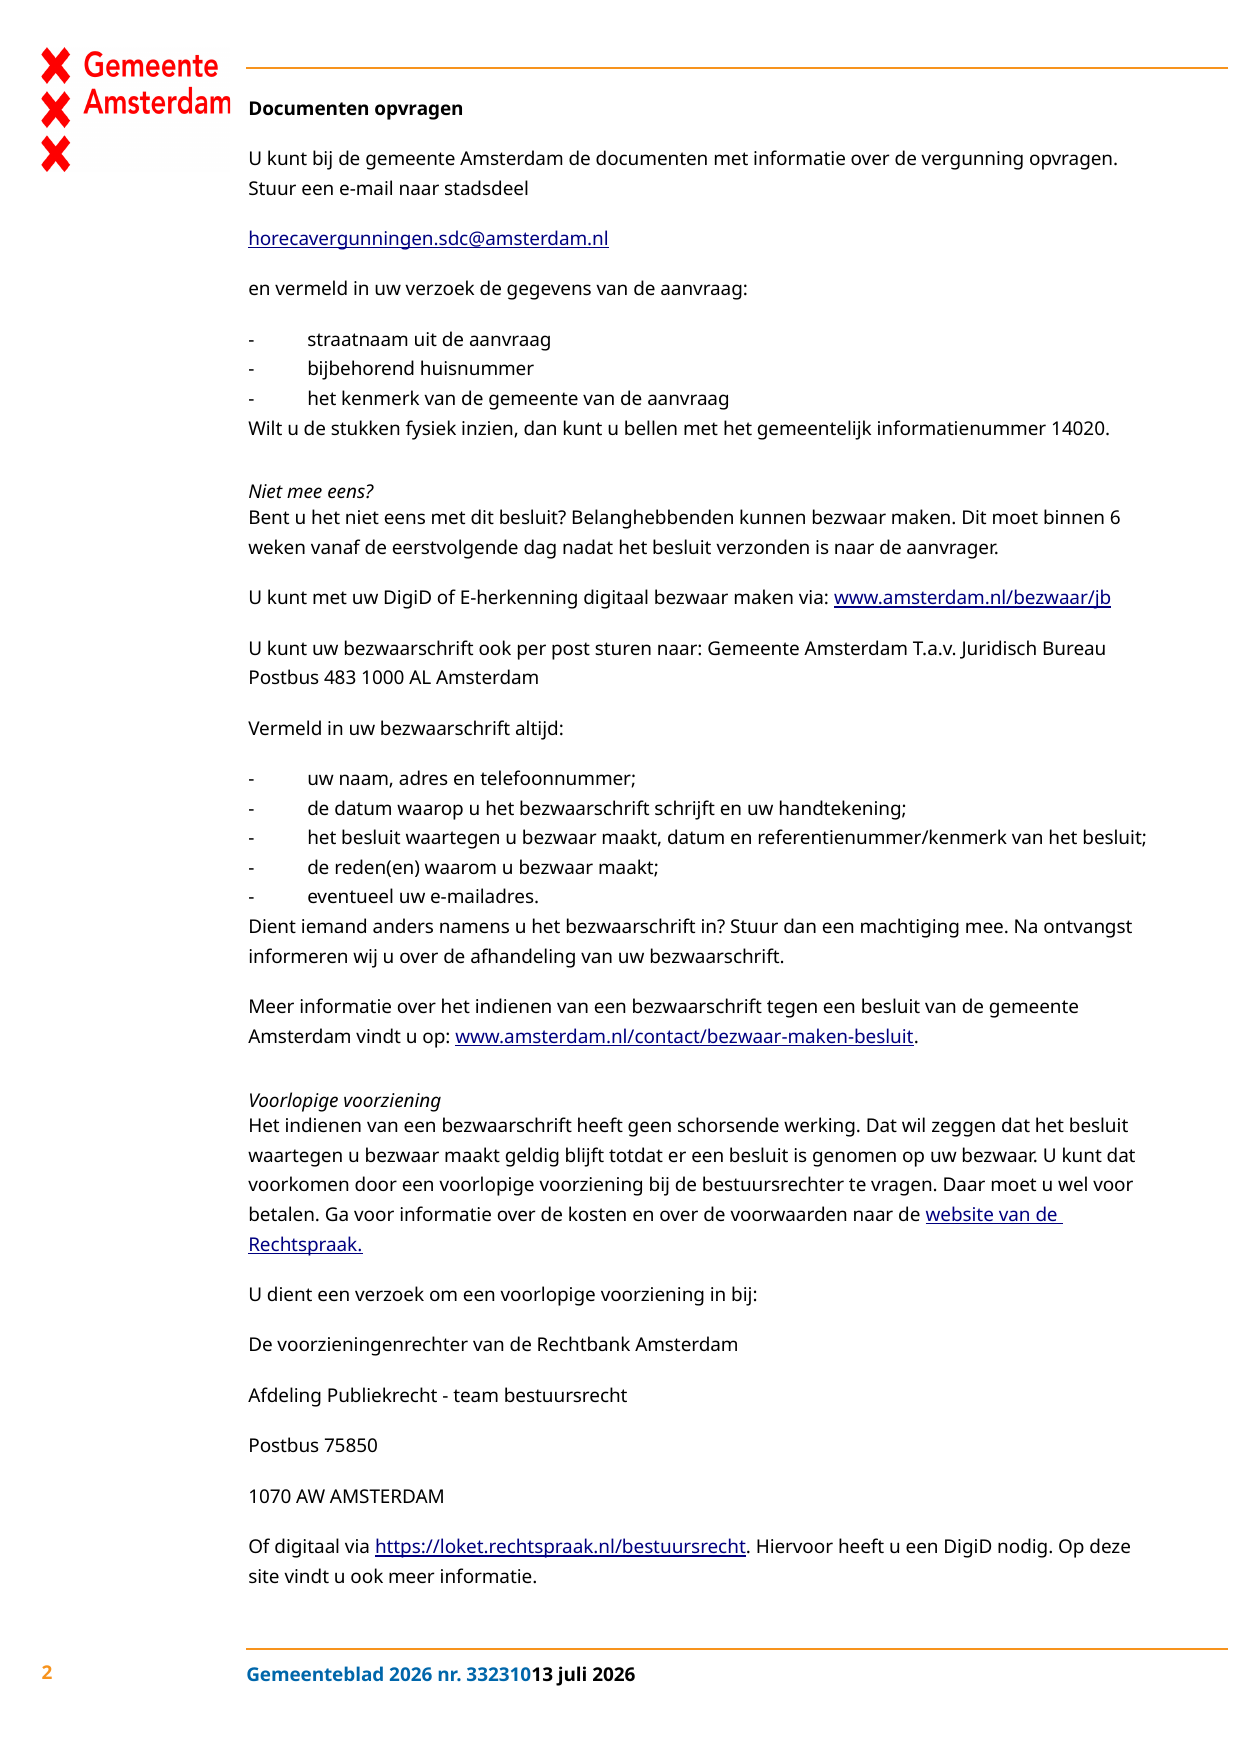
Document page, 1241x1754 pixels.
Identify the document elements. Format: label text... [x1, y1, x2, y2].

text Dient iemand anders namens u het bezwaarschrift in? Stuur dan een machtiging mee. Na ontvangst informeren wij u over de afhandeling van uw bezwaarschrift. [248, 913, 1152, 968]
text Of digitaal via https://loket.rechtspraak.nl/bestuursrecht. Hiervoor heeft u een DigiD nodig. Op deze site vindt u ook meer informatie. [248, 1533, 1152, 1589]
list straatnaam uit de aanvraag [248, 326, 1152, 352]
text Postbus 75850 [248, 1432, 1152, 1458]
text Niet mee eens? [248, 479, 1152, 504]
text U kunt uw bezwaarschrift ook per post sturen naar: Gemeente Amsterdam T.a.v. Juridisch Bureau Postbus 483 1000 AL Amsterdam [248, 635, 1152, 690]
list de datum waarop u het bezwaarschrift schrijft en uw handtekening; [248, 795, 1152, 821]
text en vermeld in uw verzoek de gegevens van de aanvraag: [248, 276, 1152, 301]
text Documenten opvragen [248, 95, 1152, 121]
text U dient een verzoek om een voorlopige voorziening in bij: [248, 1281, 1152, 1307]
list eventueel uw e-mailadres. [248, 884, 1152, 909]
text Het indienen van een bezwaarschrift heeft geen schorsende werking. Dat wil zeggen dat het besluit waartegen u bezwaar maakt geldig blijft totdat er een besluit is genomen op uw bezwaar. U kunt dat voorkomen door een voorlopige voorziening bij de bestuursrechter te vragen. Daar moet u wel voor betalen. Ga voor informatie over de kosten en over de voorwaarden naar de website van de Rechtspraak. [248, 1112, 1152, 1257]
list de reden(en) waarom u bezwaar maakt; [248, 854, 1152, 880]
text Voorlopige voorziening [248, 1087, 1152, 1112]
list bijbehorend huisnummer [248, 356, 1152, 381]
list uw naam, adres en telefoonnummer; [248, 765, 1152, 791]
text Afdeling Publiekrecht - team bestuursrecht [248, 1382, 1152, 1408]
picture [41, 47, 231, 172]
text horecavergunningen.sdc@amsterdam.nl [248, 225, 1152, 251]
text Meer informatie over het indienen van een bezwaarschrift tegen een besluit van de gemeente Amsterdam vindt u op: www.amsterdam.nl/contact/bezwaar-maken-besluit. [248, 993, 1152, 1048]
text Bent u het niet eens met dit besluit? Belanghebbenden kunnen bezwaar maken. Dit moet binnen 6 weken vanaf de eerstvolgende dag nadat het besluit verzonden is naar de aanvrager. [248, 504, 1152, 560]
text 1070 AW AMSTERDAM [248, 1483, 1152, 1509]
text Vermeld in uw bezwaarschrift altijd: [248, 715, 1152, 741]
list het besluit waartegen u bezwaar maakt, datum en referentienummer/kenmerk van het besluit; [248, 824, 1152, 850]
text U kunt bij de gemeente Amsterdam de documenten met informatie over de vergunning opvragen. Stuur een e-mail naar stadsdeel [248, 145, 1152, 201]
list het kenmerk van de gemeente van de aanvraag [248, 385, 1152, 411]
text De voorzieningenrechter van de Rechtbank Amsterdam [248, 1332, 1152, 1357]
text U kunt met uw DigiD of E-herkenning digitaal bezwaar maken via: www.amsterdam.nl/bezwaar/jb [248, 584, 1152, 610]
text Wilt u de stukken fysiek inzien, dan kunt u bellen met het gemeentelijk informatienummer 14020. [248, 415, 1152, 441]
